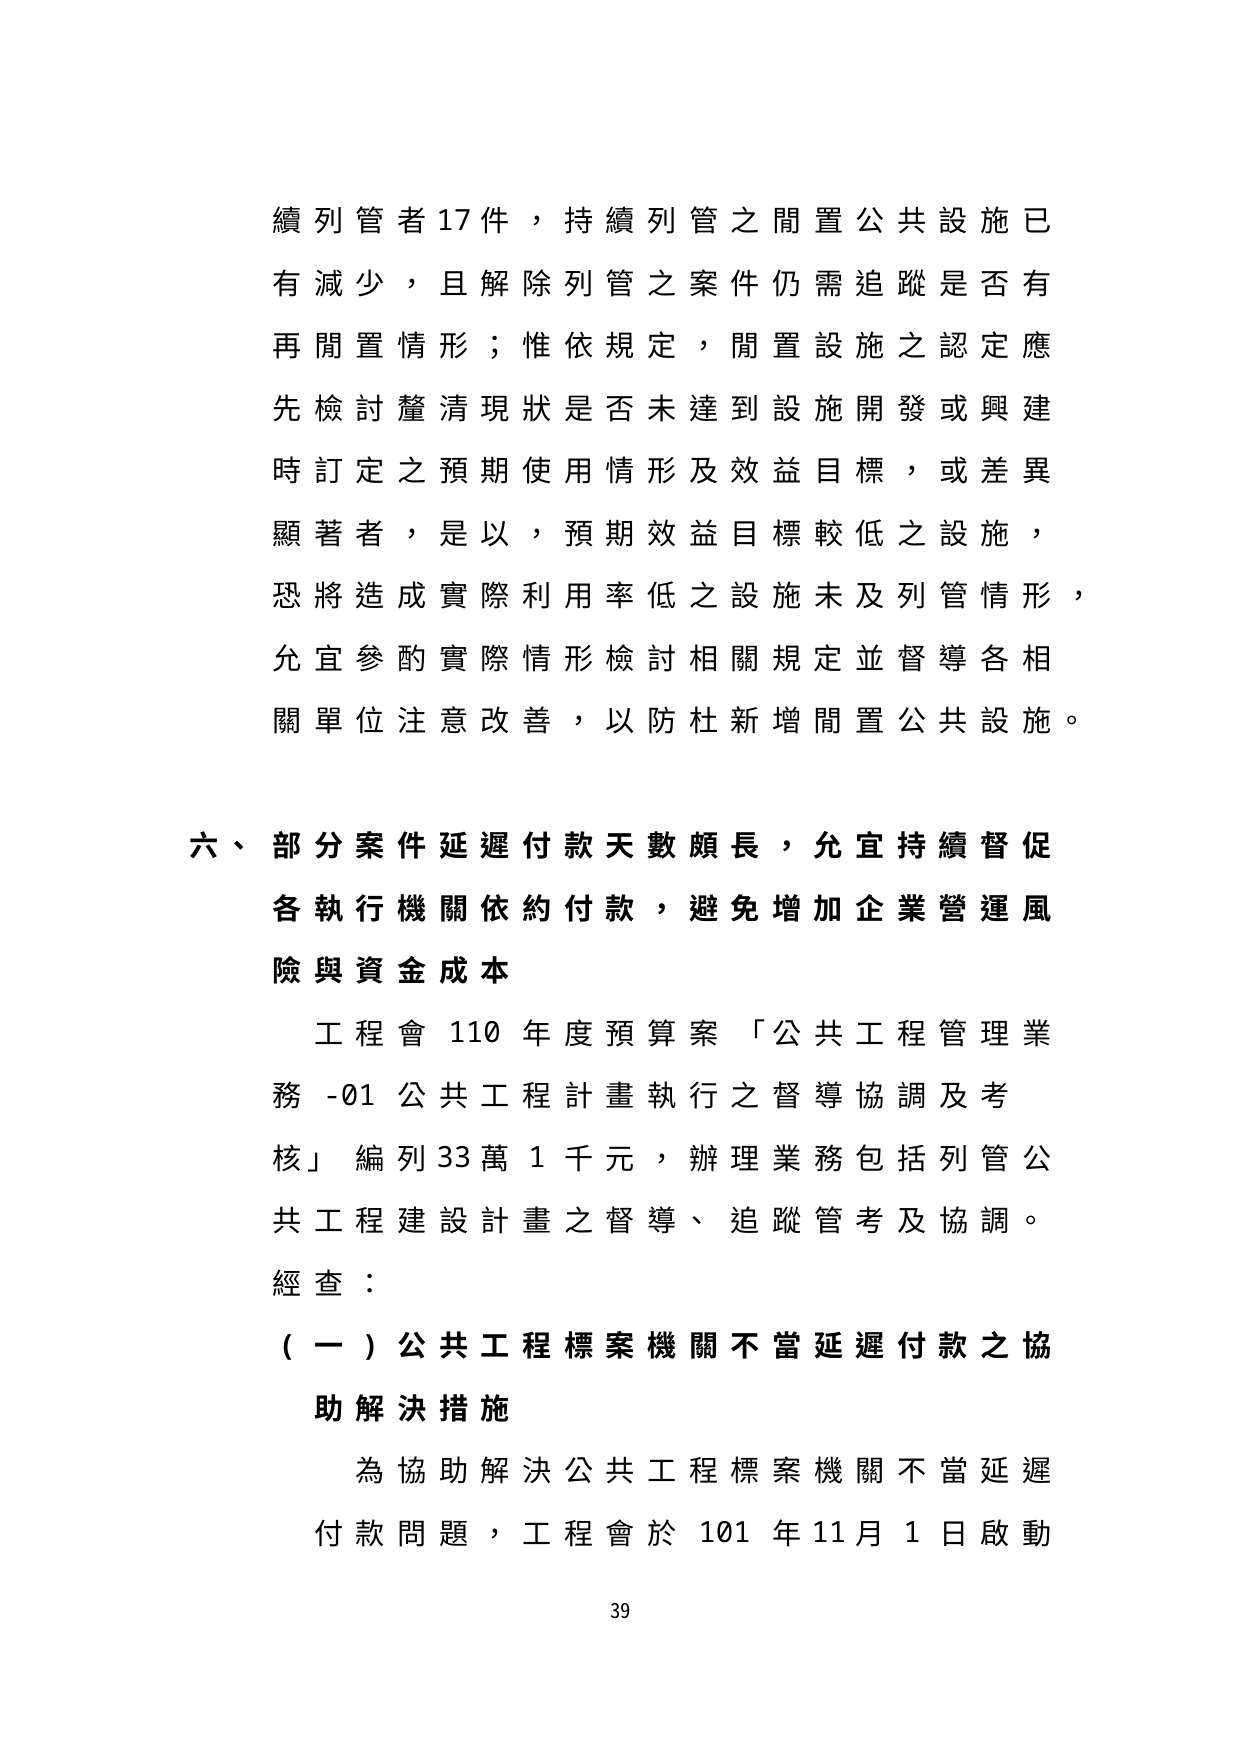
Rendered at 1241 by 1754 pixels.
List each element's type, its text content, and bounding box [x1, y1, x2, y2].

text 六、部分案件延遲付款天數頗長，允宜持續督促各執行機關依約付款，避免增加企業營運風險與資金成本 [183, 802, 1058, 990]
text 工程會110年度預算案「公共工程管理業務-01公共工程計畫執行之督導協調及考核」編列33萬1千元，辦理業務包括列管公共工程建設計畫之督導、追蹤管考及協調。經查： [242, 990, 1058, 1302]
text (一)公共工程標案機關不當延遲付款之協助解決措施 [242, 1302, 1058, 1427]
text 為協助解決公共工程標案機關不當延遲付款問題，工程會於101年11月1日啟動 [271, 1427, 1058, 1552]
text 綜上，工程會自94年間迄今，累計列管425件閒置公共設施，至109年第2季止繼續列管者17件，持續列管之閒置公共設施已有減少，且解除列管之案件仍需追蹤是否有再閒置情形；惟依規定，閒置設施之認定應先檢討釐清現狀是否未達到設施開發或興建時訂定之預期使用情形及效益目標，或差異顯著者，是以，預期效益目標較低之設施，恐將造成實際利用率低之設施未及列管情形，允宜參酌實際情形檢討相關規定並督導各相關單位注意改善，以防杜新增閒置公共設施。 [242, 177, 1058, 740]
